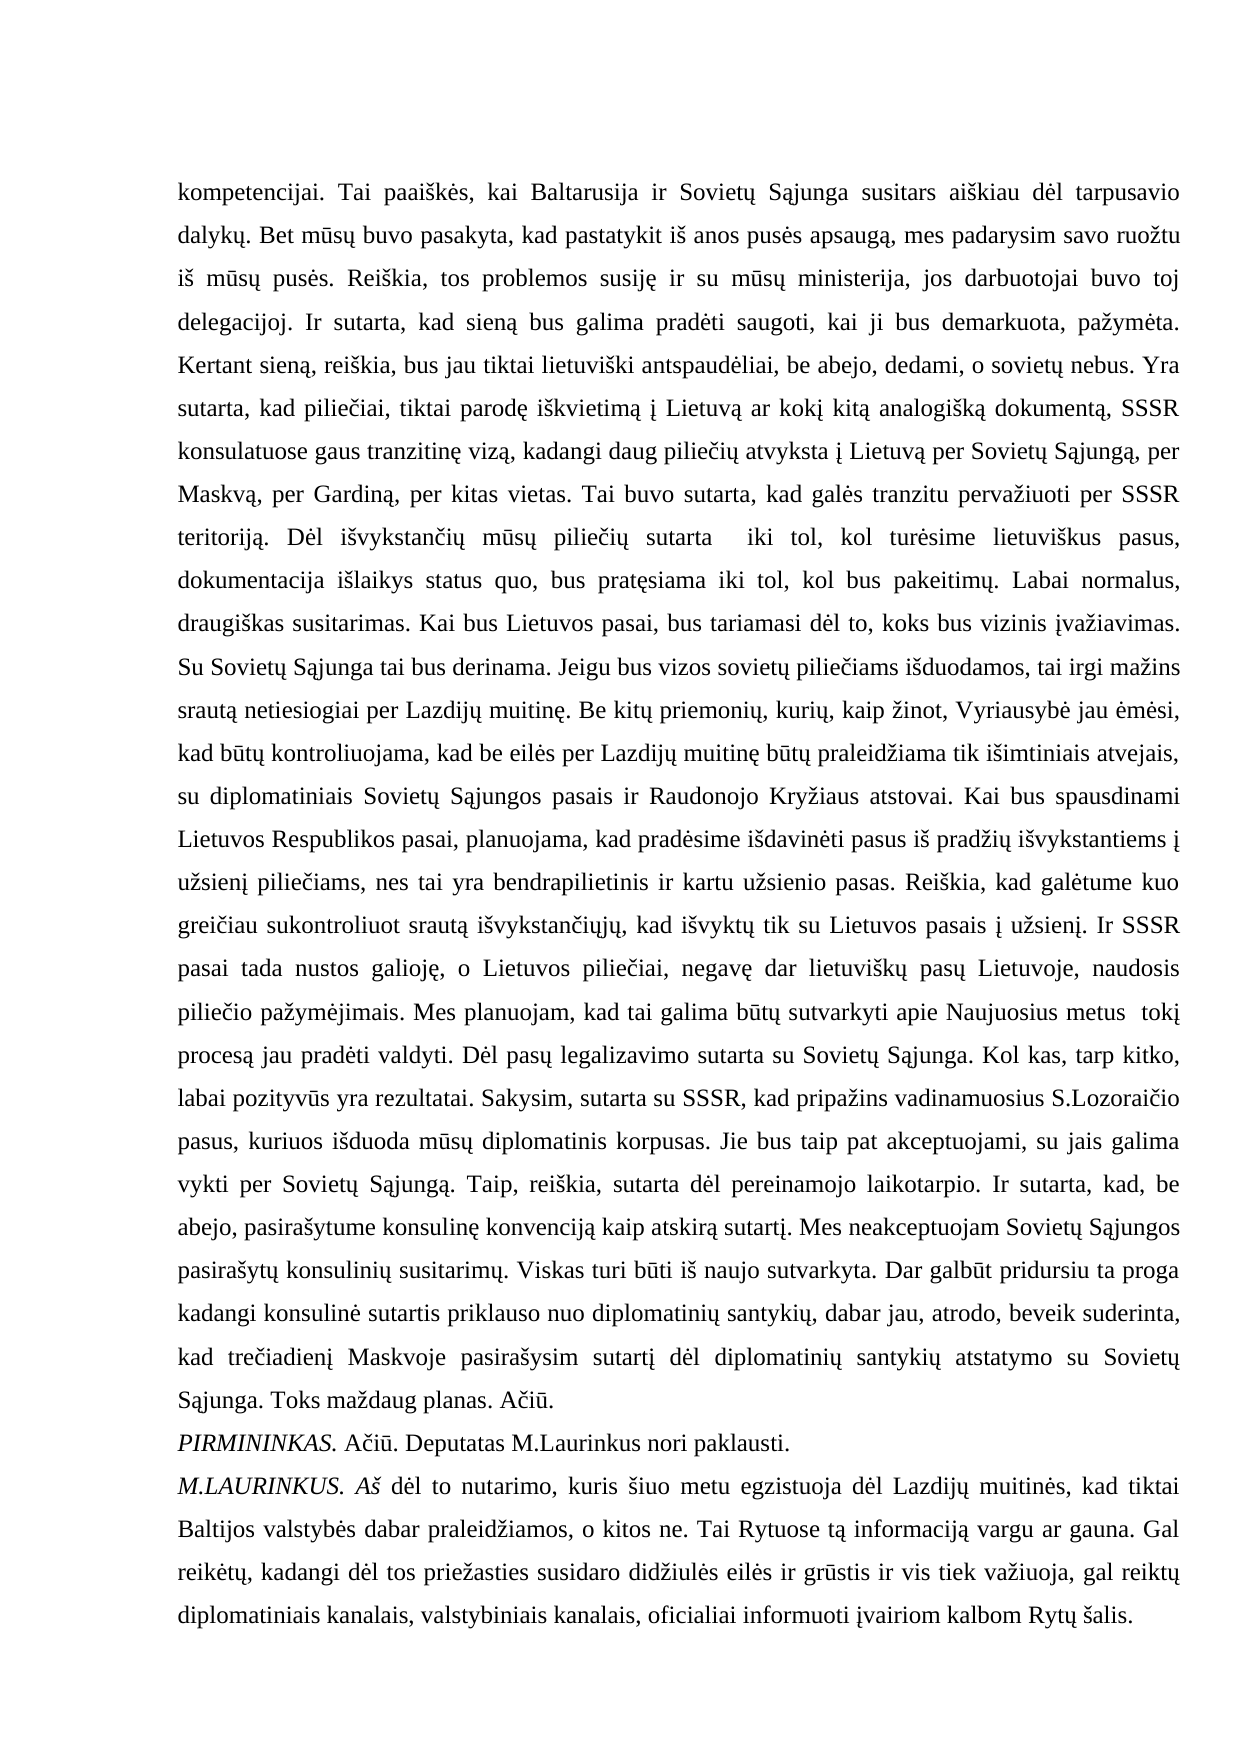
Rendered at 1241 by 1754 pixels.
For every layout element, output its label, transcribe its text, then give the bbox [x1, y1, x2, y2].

text kompetencijai. Tai paaiškės, kai Baltarusija ir Sovietų Sąjunga susitars aiškiau dėl tarpusavio dalykų. Bet mūsų buvo pasakyta, kad pastatykit iš anos pusės apsaugą, mes padarysim savo ruožtu iš mūsų pusės. Reiškia, tos problemos susiję ir su mūsų ministerija, jos darbuotojai buvo toj delegacijoj. Ir sutarta, kad sieną bus galima pradėti saugoti, kai ji bus demarkuota, pažymėta. Kertant sieną, reiškia, bus jau tiktai lietuviški antspaudėliai, be abejo, dedami, o sovietų nebus. Yra sutarta, kad piliečiai, tiktai parodę iškvietimą į Lietuvą ar kokį kitą analogišką dokumentą, SSSR konsulatuose gaus tranzitinę vizą, kadangi daug piliečių atvyksta į Lietuvą per Sovietų Sąjungą, per Maskvą, per Gardiną, per kitas vietas. Tai buvo sutarta, kad galės tranzitu pervažiuoti per SSSR teritoriją. Dėl išvykstančių mūsų piliečių sutarta iki tol, kol turėsime lietuviškus pasus, dokumentacija išlaikys status quo, bus pratęsiama iki tol, kol bus pakeitimų. Labai normalus, draugiškas susitarimas. Kai bus Lietuvos pasai, bus tariamasi dėl to, koks bus vizinis įvažiavimas. Su Sovietų Sąjunga tai bus derinama. Jeigu bus vizos sovietų piliečiams išduodamos, tai irgi mažins srautą netiesiogiai per Lazdijų muitinę. Be kitų priemonių, kurių, kaip žinot, Vyriausybė jau ėmėsi, kad būtų kontroliuojama, kad be eilės per Lazdijų muitinę būtų praleidžiama tik išimtiniais atvejais, su diplomatiniais Sovietų Sąjungos pasais ir Raudonojo Kryžiaus atstovai. Kai bus spausdinami Lietuvos Respublikos pasai, planuojama, kad pradėsime išdavinėti pasus iš pradžių išvykstantiems į užsienį piliečiams, nes tai yra bendrapilietinis ir kartu užsienio pasas. Reiškia, kad galėtume kuo greičiau sukontroliuot srautą išvykstančiųjų, kad išvyktų tik su Lietuvos pasais į užsienį. Ir SSSR pasai tada nustos galioję, o Lietuvos piliečiai, negavę dar lietuviškų pasų Lietuvoje, naudosis piliečio pažymėjimais. Mes planuojam, kad tai galima būtų sutvarkyti apie Naujuosius metus tokį procesą jau pradėti valdyti. Dėl pasų legalizavimo sutarta su Sovietų Sąjunga. Kol kas, tarp kitko, labai pozityvūs yra rezultatai. Sakysim, sutarta su SSSR, kad pripažins vadinamuosius S.Lozoraičio pasus, kuriuos išduoda mūsų diplomatinis korpusas. Jie bus taip pat akceptuojami, su jais galima vykti per Sovietų Sąjungą. Taip, reiškia, sutarta dėl pereinamojo laikotarpio. Ir sutarta, kad, be abejo, pasirašytume konsulinę konvenciją kaip atskirą sutartį. Mes neakceptuojam Sovietų Sąjungos pasirašytų konsulinių susitarimų. Viskas turi būti iš naujo sutvarkyta. Dar galbūt pridursiu ta proga kadangi konsulinė sutartis priklauso nuo diplomatinių santykių, dabar jau, atrodo, beveik suderinta, kad trečiadienį Maskvoje pasirašysim sutartį dėl diplomatinių santykių atstatymo su Sovietų Sąjunga. Toks maždaug planas. Ačiū. [177, 177, 1181, 1413]
text M.LAURINKUS. Aš dėl to nutarimo, kuris šiuo metu egzistuoja dėl Lazdijų muitinės, kad tiktai Baltijos valstybės dabar praleidžiamos, o kitos ne. Tai Rytuose tą informaciją vargu ar gauna. Gal reikėtų, kadangi dėl tos priežasties susidaro didžiulės eilės ir grūstis ir vis tiek važiuoja, gal reiktų diplomatiniais kanalais, valstybiniais kanalais, oficialiai informuoti įvairiom kalbom Rytų šalis. [177, 1471, 1181, 1629]
text PIRMININKAS. Ačiū. Deputatas M.Laurinkus nori paklausti. [177, 1428, 1181, 1457]
